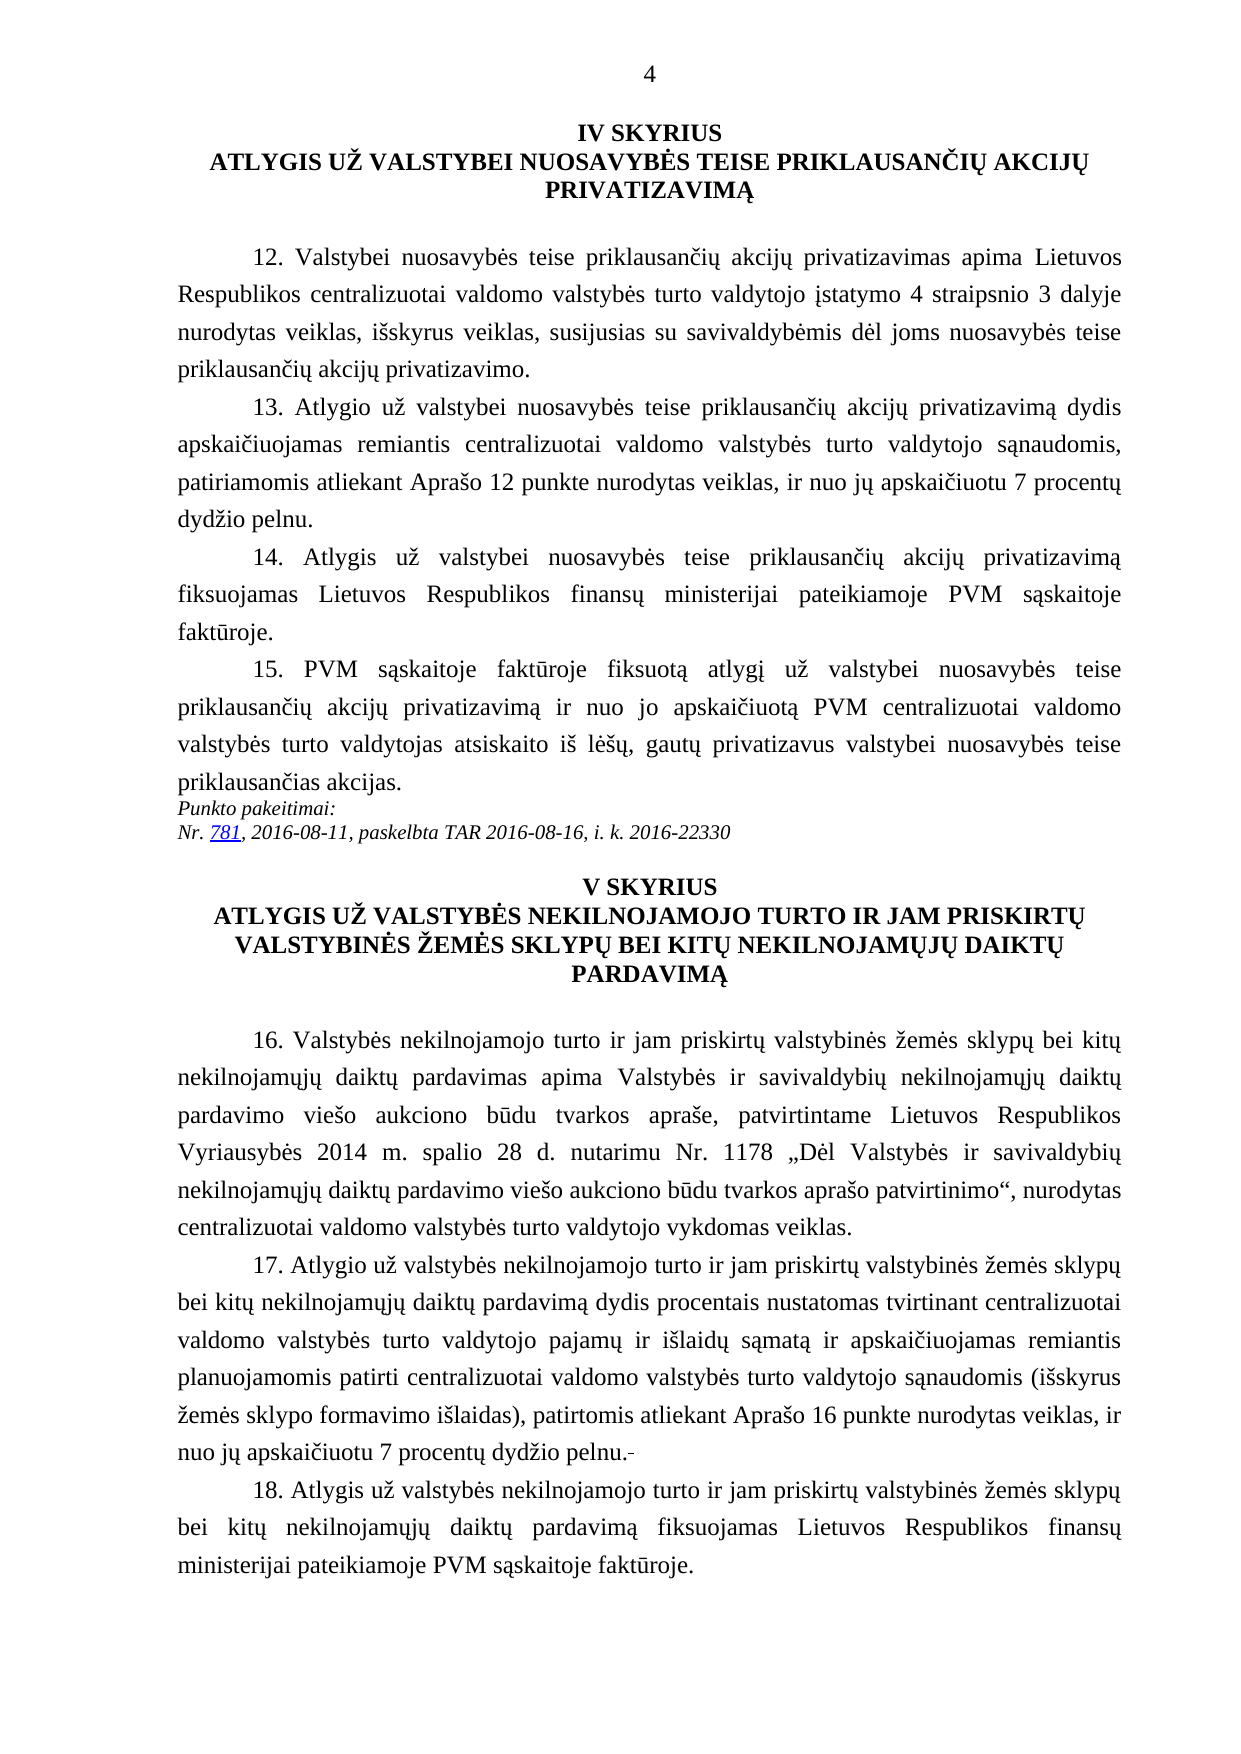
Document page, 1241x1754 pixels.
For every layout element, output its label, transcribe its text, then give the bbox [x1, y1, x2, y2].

text 13. Atlygio už valstybei nuosavybės teise priklausančių akcijų privatizavimą dydis apskaičiuojamas remiantis centralizuotai valdomo valstybės turto valdytojo sąnaudomis, patiriamomis atliekant Aprašo 12 punkte nurodytas veiklas, ir nuo jų apskaičiuotu 7 procentų dydžio pelnu. [177, 383, 1122, 533]
text 14. Atlygis už valstybei nuosavybės teise priklausančių akcijų privatizavimą fiksuojamas Lietuvos Respublikos finansų ministerijai pateikiamoje PVM sąskaitoje faktūroje. [177, 533, 1122, 646]
text IV SKYRIUS [177, 118, 1122, 147]
text 15. PVM sąskaitoje faktūroje fiksuotą atlygį už valstybei nuosavybės teise priklausančių akcijų privatizavimą ir nuo jo apskaičiuotą PVM centralizuotai valdomo valstybės turto valdytojas atsiskaito iš lėšų, gautų privatizavus valstybei nuosavybės teise priklausančias akcijas. [177, 646, 1122, 796]
text 12. Valstybei nuosavybės teise priklausančių akcijų privatizavimas apima Lietuvos Respublikos centralizuotai valdomo valstybės turto valdytojo įstatymo 4 straipsnio 3 dalyje nurodytas veiklas, išskyrus veiklas, susijusias su savivaldybėmis dėl joms nuosavybės teise priklausančių akcijų privatizavimo. [177, 233, 1122, 383]
text 18. Atlygis už valstybės nekilnojamojo turto ir jam priskirtų valstybinės žemės sklypų bei kitų nekilnojamųjų daiktų pardavimą fiksuojamas Lietuvos Respublikos finansų ministerijai pateikiamoje PVM sąskaitoje faktūroje. [177, 1466, 1122, 1579]
text 16. Valstybės nekilnojamojo turto ir jam priskirtų valstybinės žemės sklypų bei kitų nekilnojamųjų daiktų pardavimas apima Valstybės ir savivaldybių nekilnojamųjų daiktų pardavimo viešo aukciono būdu tvarkos apraše, patvirtintame Lietuvos Respublikos Vyriausybės 2014 m. spalio 28 d. nutarimu Nr. 1178 „Dėl Valstybės ir savivaldybių nekilnojamųjų daiktų pardavimo viešo aukciono būdu tvarkos aprašo patvirtinimo“, nurodytas centralizuotai valdomo valstybės turto valdytojo vykdomas veiklas. [177, 1016, 1122, 1241]
text V SKYRIUS [177, 872, 1122, 901]
text ATLYGIS UŽ VALSTYBEI NUOSAVYBĖS TEISE PRIKLAUSANČIŲ AKCIJŲ PRIVATIZAVIMĄ [177, 147, 1122, 204]
text Nr. 781, 2016-08-11, paskelbta TAR 2016-08-16, i. k. 2016-22330 [177, 820, 1122, 844]
text ATLYGIS UŽ VALSTYBĖS NEKILNOJAMOJO TURTO IR JAM PRISKIRTŲ VALSTYBINĖS ŽEMĖS SKLYPŲ BEI KITŲ NEKILNOJAMŲJŲ DAIKTŲ PARDAVIMĄ [177, 901, 1122, 987]
text Punkto pakeitimai: [177, 796, 1122, 820]
text 17. Atlygio už valstybės nekilnojamojo turto ir jam priskirtų valstybinės žemės sklypų bei kitų nekilnojamųjų daiktų pardavimą dydis procentais nustatomas tvirtinant centralizuotai valdomo valstybės turto valdytojo pajamų ir išlaidų sąmatą ir apskaičiuojamas remiantis planuojamomis patirti centralizuotai valdomo valstybės turto valdytojo sąnaudomis (išskyrus žemės sklypo formavimo išlaidas), patirtomis atliekant Aprašo 16 punkte nurodytas veiklas, ir nuo jų apskaičiuotu 7 procentų dydžio pelnu. [177, 1241, 1122, 1466]
